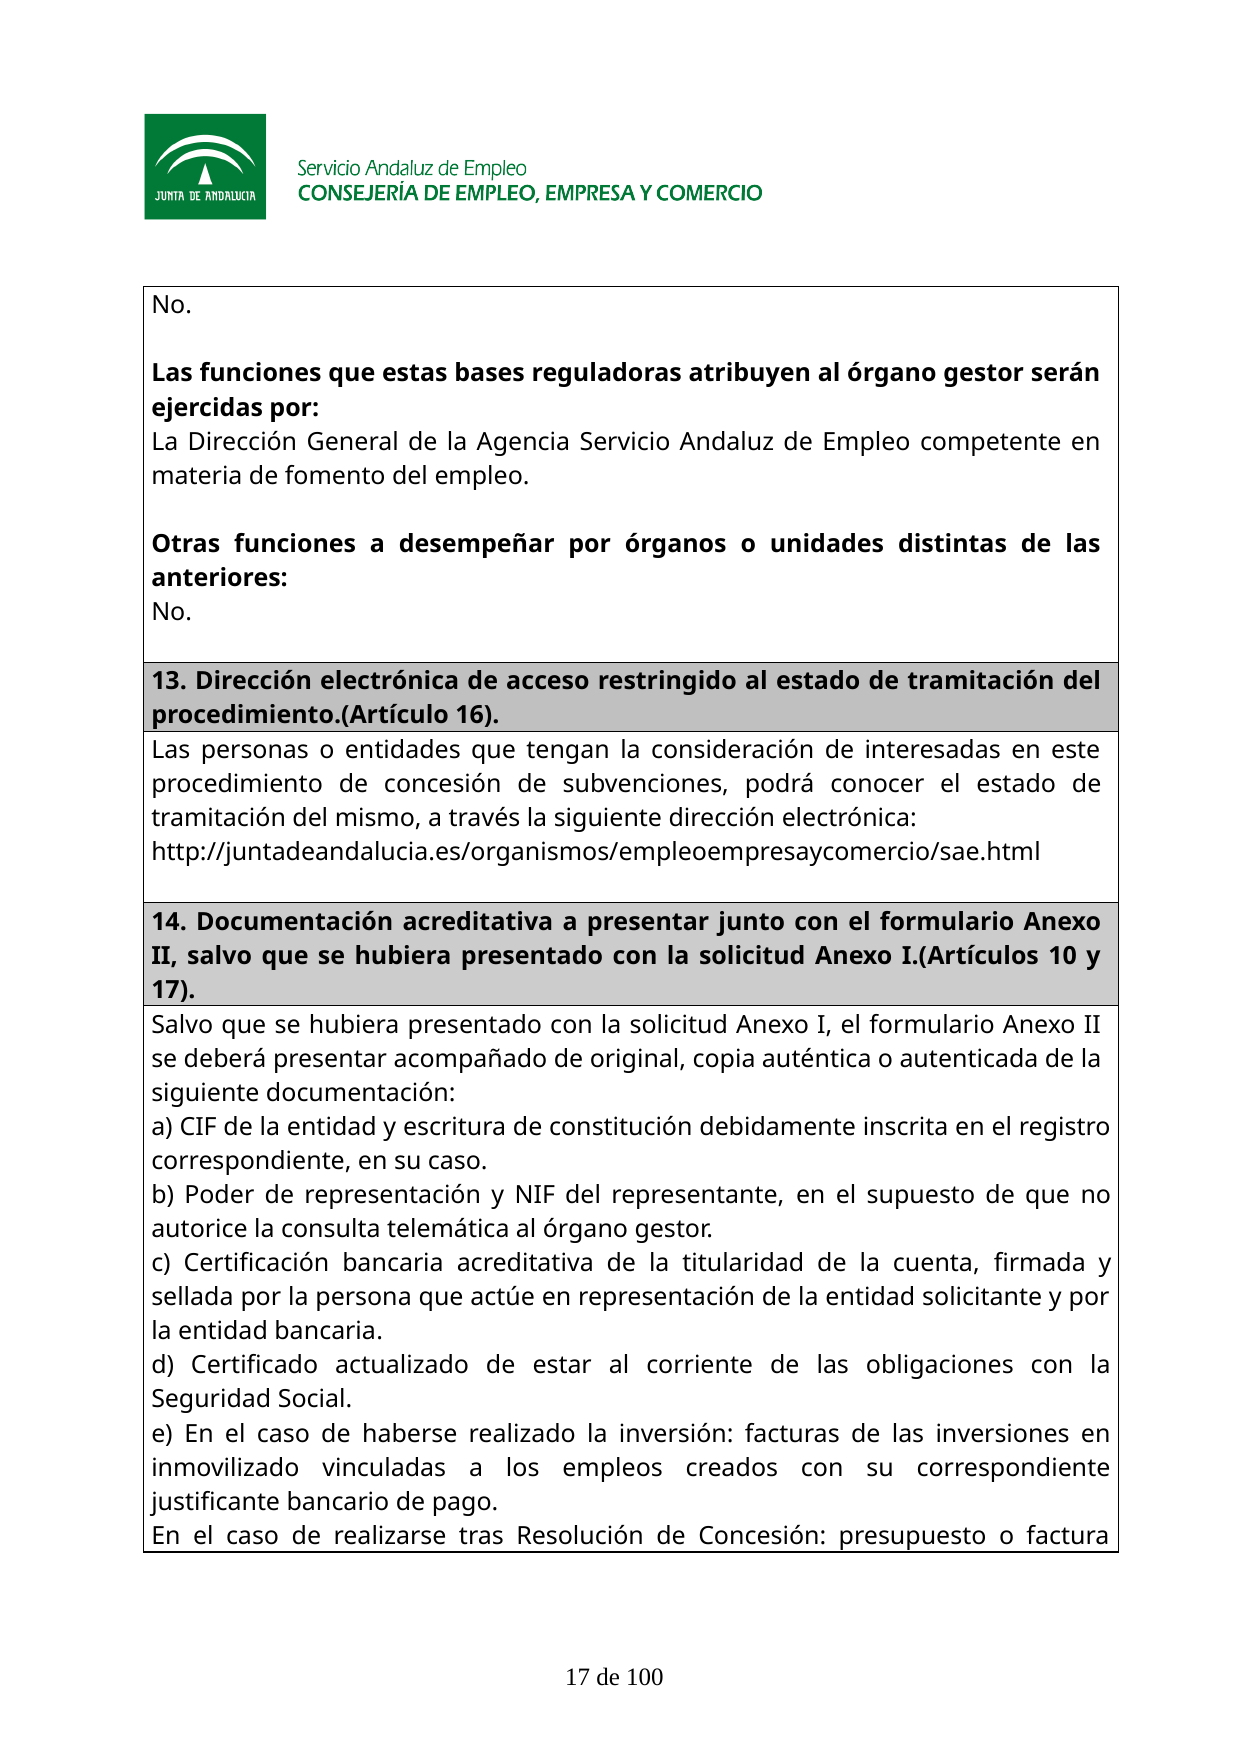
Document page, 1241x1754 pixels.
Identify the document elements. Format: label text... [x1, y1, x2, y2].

table_cell Salvo que se hubiera presentado con la solicitud Anexo I, el formulario Anexo II se deberá presentar acompañado de original, copia auténtica o autenticada de la siguiente documentación: a) CIF de la entidad y escritura de constitución debidamente inscrita en el registro correspondiente, en su caso. b) Poder de representación y NIF del representante, en el supuesto de que no autorice la consulta telemática al órgano gestor. c) Certificación bancaria acreditativa de la titularidad de la cuenta, firmada y sellada por la persona que actúe en representación de la entidad solicitante y por la entidad bancaria. d) Certificado actualizado de estar al corriente de las obligaciones con la Seguridad Social. e) En el caso de haberse realizado la inversión: facturas de las inversiones en inmovilizado vinculadas a los empleos creados con su correspondiente justificante bancario de pago. En el caso de realizarse tras Resolución de Concesión: presupuesto o factura [144, 1006, 1118, 1551]
table_cell 14. Documentación acreditativa a presentar junto con el formulario Anexo II, salvo que se hubiera presentado con la solicitud Anexo I.(Artículos 10 y 17). [144, 903, 1118, 1005]
picture [137, 107, 769, 226]
table_cell 13. Dirección electrónica de acceso restringido al estado de tramitación del procedimiento.(Artículo 16). [144, 663, 1118, 731]
table_cell Las personas o entidades que tengan la consideración de interesadas en este procedimiento de concesión de subvenciones, podrá conocer el estado de tramitación del mismo, a través la siguiente dirección electrónica: http://juntadeandalucia.es/organismos/empleoempresaycomercio/sae.html [144, 732, 1118, 902]
table_cell No. Las funciones que estas bases reguladoras atribuyen al órgano gestor serán ejercidas por: La Dirección General de la Agencia Servicio Andaluz de Empleo competente en materia de fomento del empleo. Otras funciones a desempeñar por órganos o unidades distintas de las anteriores: No. [144, 287, 1118, 662]
